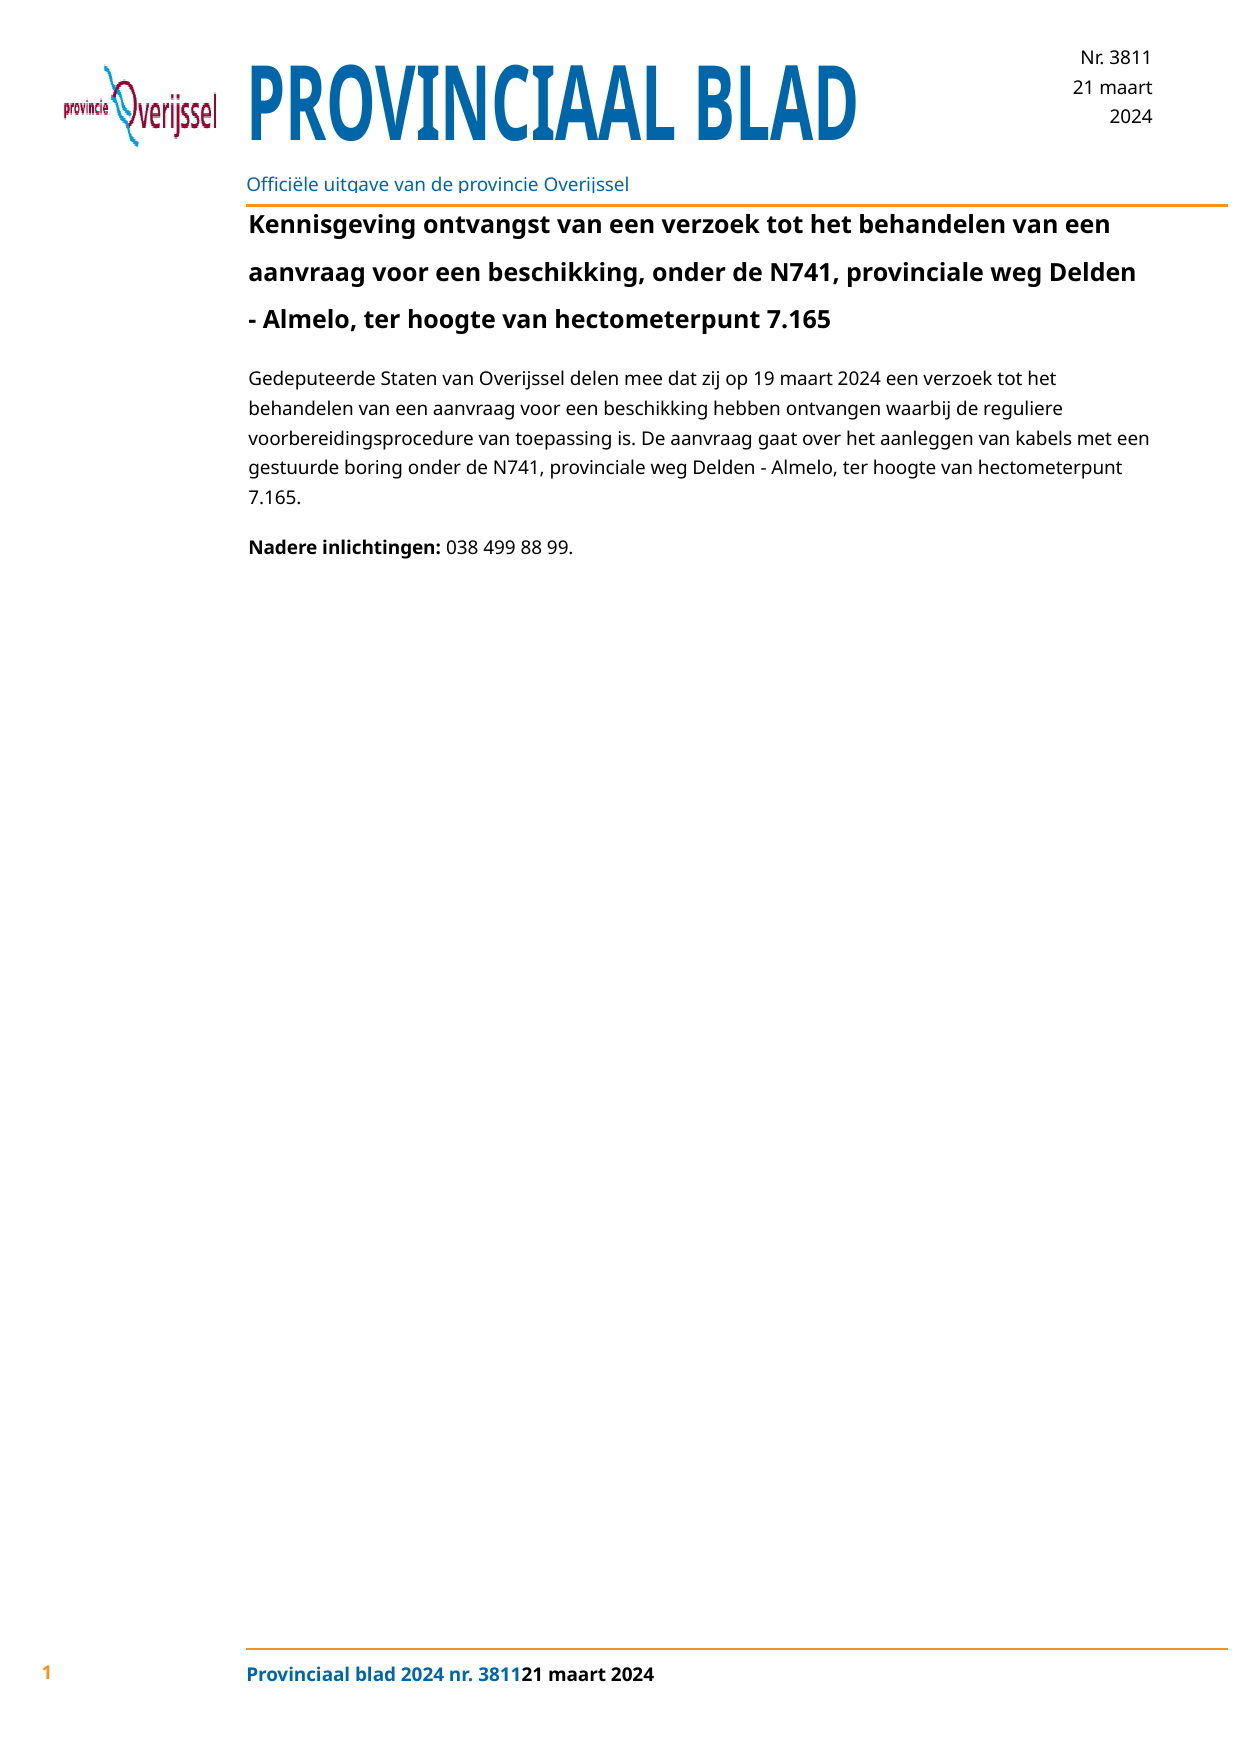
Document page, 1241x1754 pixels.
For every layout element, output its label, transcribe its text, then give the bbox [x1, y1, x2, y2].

text Nadere inlichtingen: 038 499 88 99. [248, 534, 1152, 560]
text Kennisgeving ontvangst van een verzoek tot het behandelen van een aanvraag voor een beschikking, onder de N741, provinciale weg Delden - Almelo, ter hoogte van hectometerpunt 7.165 [248, 207, 1152, 336]
text Gedeputeerde Staten van Overijssel delen mee dat zij op 19 maart 2024 een verzoek tot het behandelen van een aanvraag voor een beschikking hebben ontvangen waarbij de reguliere voorbereidingsprocedure van toepassing is. De aanvraag gaat over het aanleggen van kabels met een gestuurde boring onder de N741, provinciale weg Delden - Almelo, ter hoogte van hectometerpunt 7.165. [248, 366, 1152, 509]
picture [41, 47, 231, 172]
